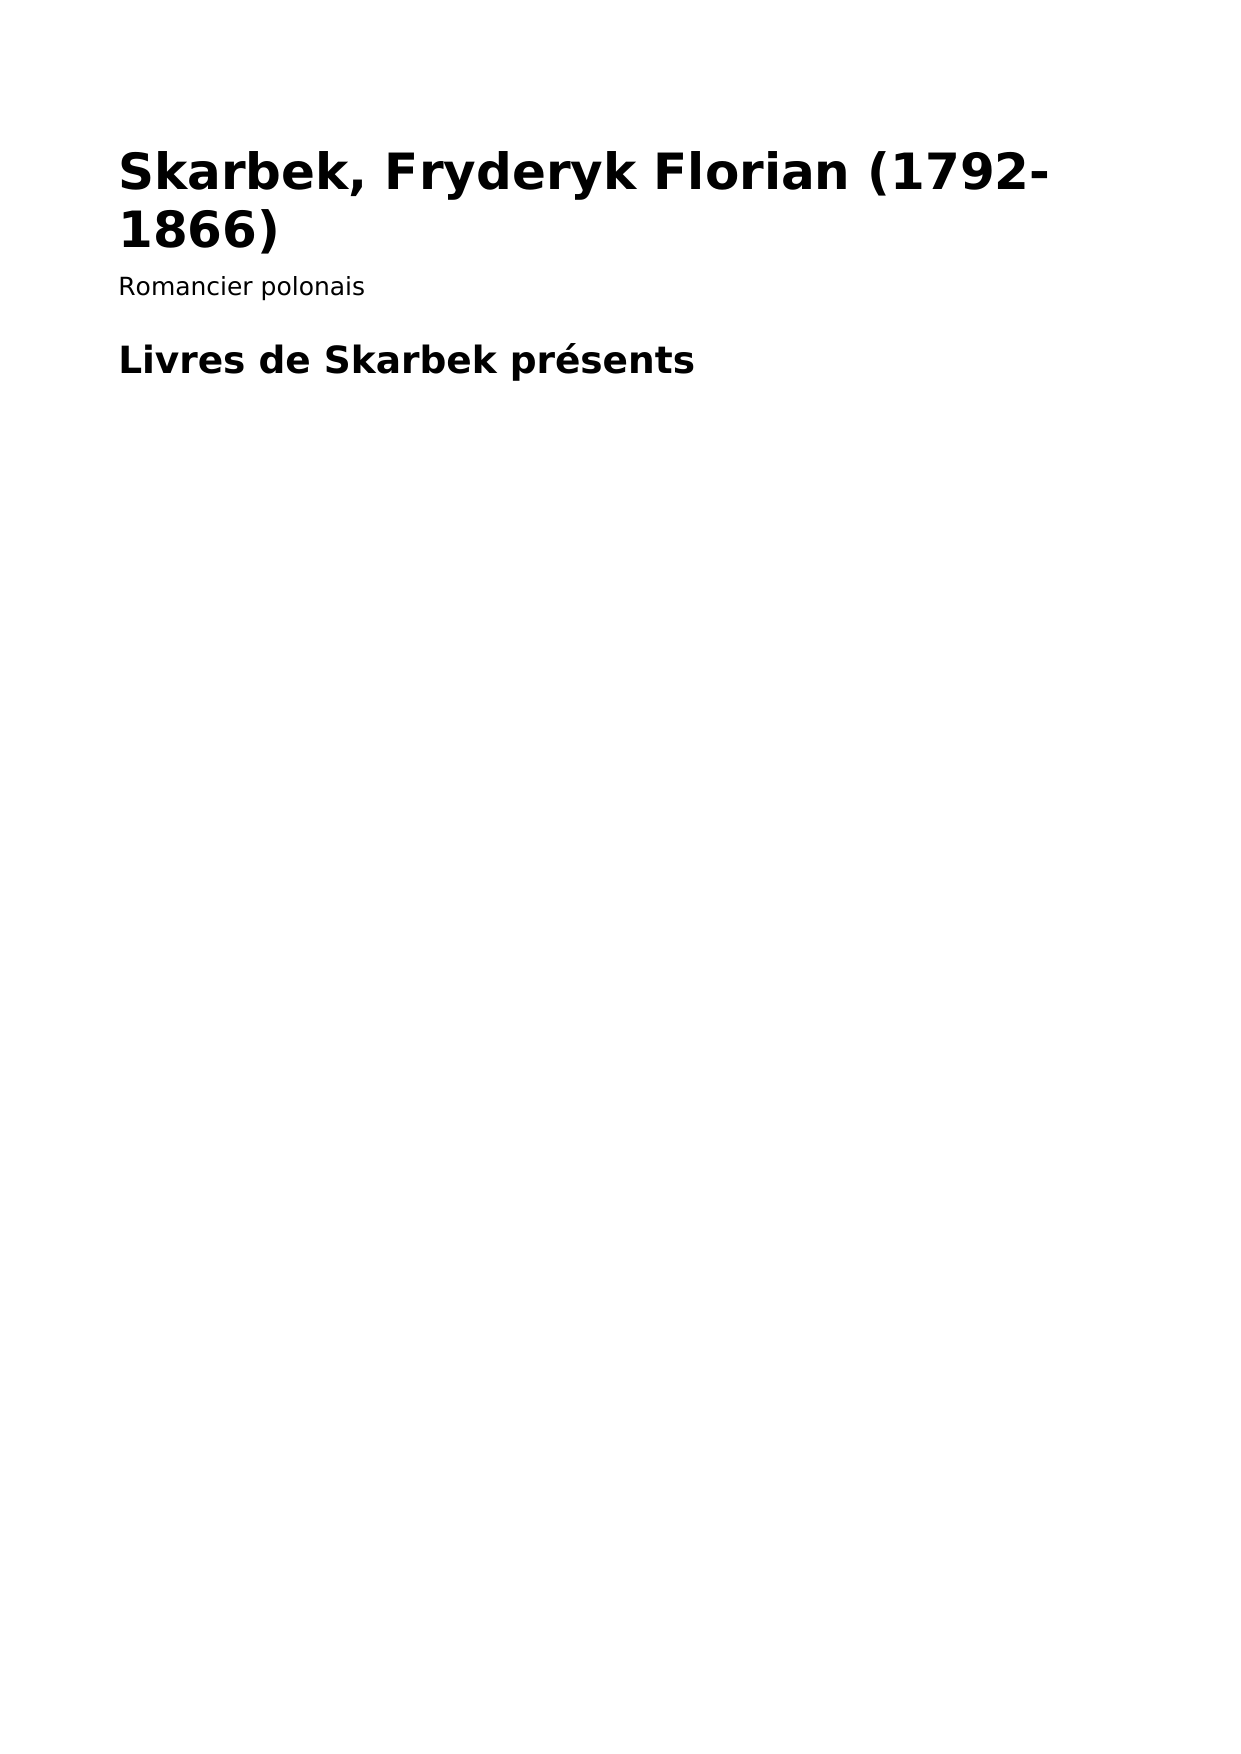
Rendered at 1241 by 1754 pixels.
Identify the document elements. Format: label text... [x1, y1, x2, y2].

text Romancier polonais [118, 272, 1122, 301]
subtitle Skarbek, Fryderyk Florian (1792-1866) [118, 143, 1122, 259]
subtitle Livres de Skarbek présents [118, 339, 1122, 382]
